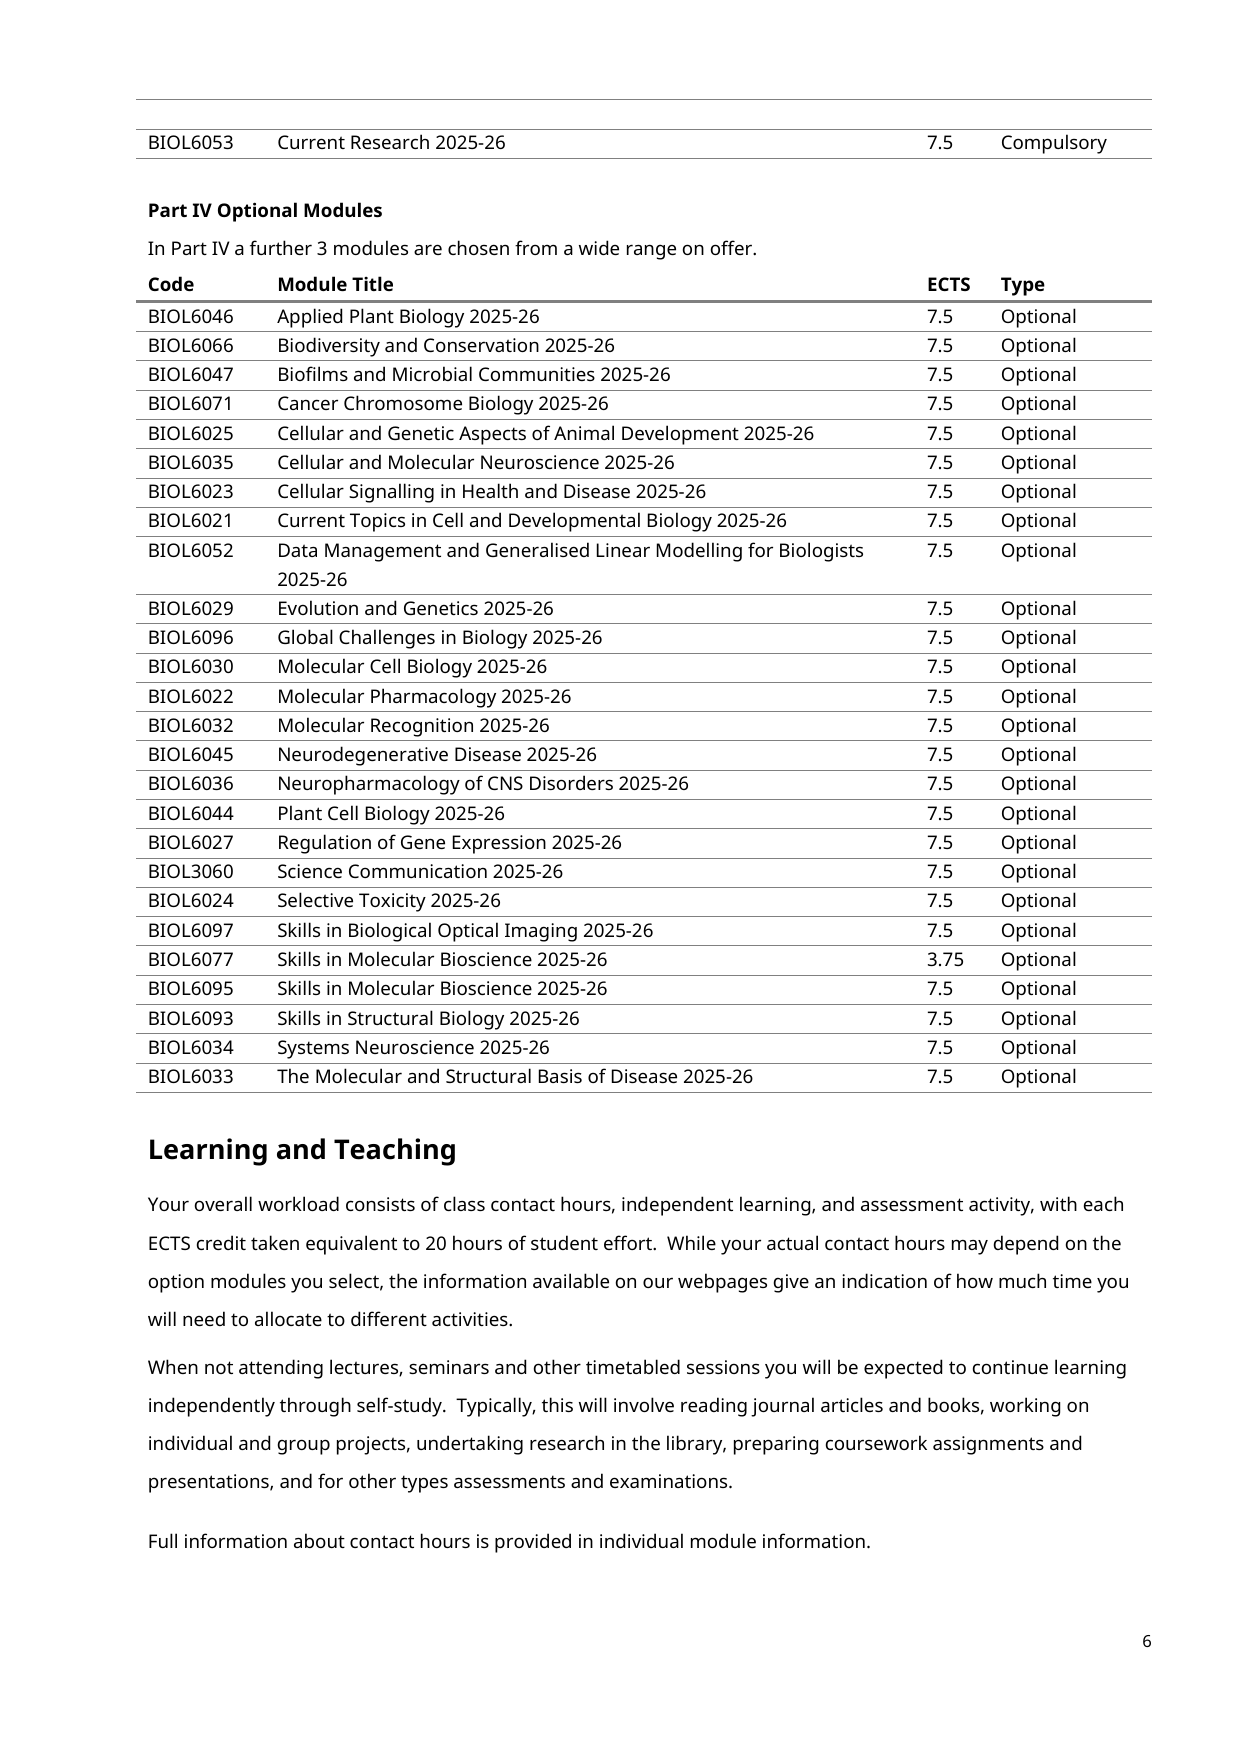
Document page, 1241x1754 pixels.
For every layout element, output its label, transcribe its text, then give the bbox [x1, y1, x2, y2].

table_cell ECTS [916, 272, 989, 300]
table_cell Optional [989, 508, 1152, 536]
table_cell Biodiversity and Conservation 2025-26 [266, 332, 916, 360]
table_cell 7.5 [916, 1064, 989, 1092]
table_cell BIOL6096 [136, 624, 266, 653]
table_cell 3.75 [916, 946, 989, 974]
table_cell 7.5 [916, 712, 989, 740]
table_cell 7.5 [916, 1034, 989, 1062]
table_cell Optional [989, 741, 1152, 770]
table_cell Biofilms and Microbial Communities 2025-26 [266, 361, 916, 390]
table_cell Neurodegenerative Disease 2025-26 [266, 741, 916, 770]
table_cell BIOL6029 [136, 595, 266, 623]
table_cell BIOL6034 [136, 1034, 266, 1062]
table_cell BIOL6035 [136, 449, 266, 477]
subtitle Learning and Teaching [148, 1130, 1152, 1167]
table_cell BIOL6044 [136, 800, 266, 828]
table_cell BIOL3060 [136, 859, 266, 887]
table_cell 7.5 [916, 361, 989, 390]
table_cell BIOL6025 [136, 420, 266, 448]
table_cell Skills in Structural Biology 2025-26 [266, 1005, 916, 1033]
table_cell Current Topics in Cell and Developmental Biology 2025-26 [266, 508, 916, 536]
table_cell Optional [989, 712, 1152, 740]
table_cell Optional [989, 800, 1152, 828]
table_cell 7.5 [916, 332, 989, 360]
table_cell Evolution and Genetics 2025-26 [266, 595, 916, 623]
table_cell 7.5 [916, 130, 989, 158]
table_cell Skills in Biological Optical Imaging 2025-26 [266, 917, 916, 945]
table_cell BIOL6053 [136, 130, 266, 158]
table_cell Optional [989, 391, 1152, 419]
table_cell 7.5 [916, 741, 989, 770]
table_cell 7.5 [916, 888, 989, 916]
table_cell Optional [989, 917, 1152, 945]
text Your overall workload consists of class contact hours, independent learning, and assessment activity, with each ECTS credit taken equivalent to 20 hours of student effort. While your actual contact hours may depend on the option modules you select, the information available on our webpages give an indication of how much time you will need to allocate to different activities. [148, 1192, 1152, 1332]
table_cell 7.5 [916, 829, 989, 857]
table_cell Current Research 2025-26 [266, 130, 916, 158]
table_cell BIOL6032 [136, 712, 266, 740]
table_cell Cancer Chromosome Biology 2025-26 [266, 391, 916, 419]
table_cell Optional [989, 683, 1152, 711]
table_cell 7.5 [916, 508, 989, 536]
text When not attending lectures, seminars and other timetabled sessions you will be expected to continue learning independently through self-study. Typically, this will involve reading journal articles and books, working on individual and group projects, undertaking research in the library, preparing coursework assignments and presentations, and for other types assessments and examinations. [148, 1354, 1152, 1494]
table_cell Type [989, 272, 1152, 300]
table_cell Systems Neuroscience 2025-26 [266, 1034, 916, 1062]
table_cell Optional [989, 595, 1152, 623]
table_cell BIOL6046 [136, 303, 266, 331]
table_cell 7.5 [916, 391, 989, 419]
table_cell Module Title [266, 272, 916, 300]
table_cell BIOL6077 [136, 946, 266, 974]
table_cell BIOL6024 [136, 888, 266, 916]
table_cell Optional [989, 1005, 1152, 1033]
table_cell 7.5 [916, 859, 989, 887]
table_cell Optional [989, 449, 1152, 477]
table_cell Data Management and Generalised Linear Modelling for Biologists 2025-26 [266, 537, 916, 594]
table_cell BIOL6022 [136, 683, 266, 711]
table_cell Optional [989, 829, 1152, 857]
table_cell 7.5 [916, 1005, 989, 1033]
table_cell BIOL6027 [136, 829, 266, 857]
table_cell Optional [989, 332, 1152, 360]
table_cell 7.5 [916, 624, 989, 653]
table_cell BIOL6095 [136, 976, 266, 1004]
table_cell 7.5 [916, 420, 989, 448]
table_cell BIOL6021 [136, 508, 266, 536]
table_cell 7.5 [916, 449, 989, 477]
table_cell Optional [989, 537, 1152, 594]
table_cell Cellular Signalling in Health and Disease 2025-26 [266, 479, 916, 507]
table_cell Optional [989, 303, 1152, 331]
table_cell BIOL6045 [136, 741, 266, 770]
table_cell Science Communication 2025-26 [266, 859, 916, 887]
table_cell Compulsory [989, 130, 1152, 158]
table_cell Optional [989, 1034, 1152, 1062]
table_cell Optional [989, 420, 1152, 448]
text Full information about contact hours is provided in individual module information. [148, 1529, 1152, 1554]
table_cell Cellular and Molecular Neuroscience 2025-26 [266, 449, 916, 477]
table_cell Neuropharmacology of CNS Disorders 2025-26 [266, 771, 916, 799]
table_cell BIOL6097 [136, 917, 266, 945]
table_cell Optional [989, 624, 1152, 653]
table_cell Part IV Optional Modules In Part IV a further 3 modules are chosen from a wide range on offer. [136, 159, 1152, 272]
table_cell BIOL6036 [136, 771, 266, 799]
table_cell Optional [989, 859, 1152, 887]
table_cell Optional [989, 771, 1152, 799]
table_cell Optional [989, 479, 1152, 507]
table_cell Optional [989, 888, 1152, 916]
table_cell Selective Toxicity 2025-26 [266, 888, 916, 916]
table_cell Molecular Cell Biology 2025-26 [266, 654, 916, 682]
table_cell BIOL6093 [136, 1005, 266, 1033]
table_cell 7.5 [916, 917, 989, 945]
table_cell Skills in Molecular Bioscience 2025-26 [266, 946, 916, 974]
table_cell BIOL6052 [136, 537, 266, 594]
table_cell 7.5 [916, 683, 989, 711]
table_cell BIOL6071 [136, 391, 266, 419]
table_cell 7.5 [916, 479, 989, 507]
table_cell 7.5 [916, 771, 989, 799]
table_cell Regulation of Gene Expression 2025-26 [266, 829, 916, 857]
table_cell Optional [989, 654, 1152, 682]
table_cell 7.5 [916, 537, 989, 594]
table_cell Optional [989, 976, 1152, 1004]
table_cell 7.5 [916, 976, 989, 1004]
table_cell Molecular Recognition 2025-26 [266, 712, 916, 740]
table_cell Code [136, 272, 266, 300]
table_cell [136, 100, 266, 128]
table_cell Molecular Pharmacology 2025-26 [266, 683, 916, 711]
table_cell Global Challenges in Biology 2025-26 [266, 624, 916, 653]
table_cell BIOL6033 [136, 1064, 266, 1092]
table_cell [916, 100, 989, 128]
table_cell Cellular and Genetic Aspects of Animal Development 2025-26 [266, 420, 916, 448]
table_cell Optional [989, 946, 1152, 974]
table_cell 7.5 [916, 800, 989, 828]
table_cell 7.5 [916, 303, 989, 331]
table_cell 7.5 [916, 654, 989, 682]
table_cell The Molecular and Structural Basis of Disease 2025-26 [266, 1064, 916, 1092]
table_cell Applied Plant Biology 2025-26 [266, 303, 916, 331]
table_cell Skills in Molecular Bioscience 2025-26 [266, 976, 916, 1004]
table_cell BIOL6047 [136, 361, 266, 390]
table_cell 7.5 [916, 595, 989, 623]
table_cell BIOL6023 [136, 479, 266, 507]
table_cell Plant Cell Biology 2025-26 [266, 800, 916, 828]
table_cell [989, 100, 1152, 128]
table_cell BIOL6066 [136, 332, 266, 360]
table_cell Optional [989, 1064, 1152, 1092]
table_cell Optional [989, 361, 1152, 390]
table_cell BIOL6030 [136, 654, 266, 682]
table_cell [266, 100, 916, 128]
